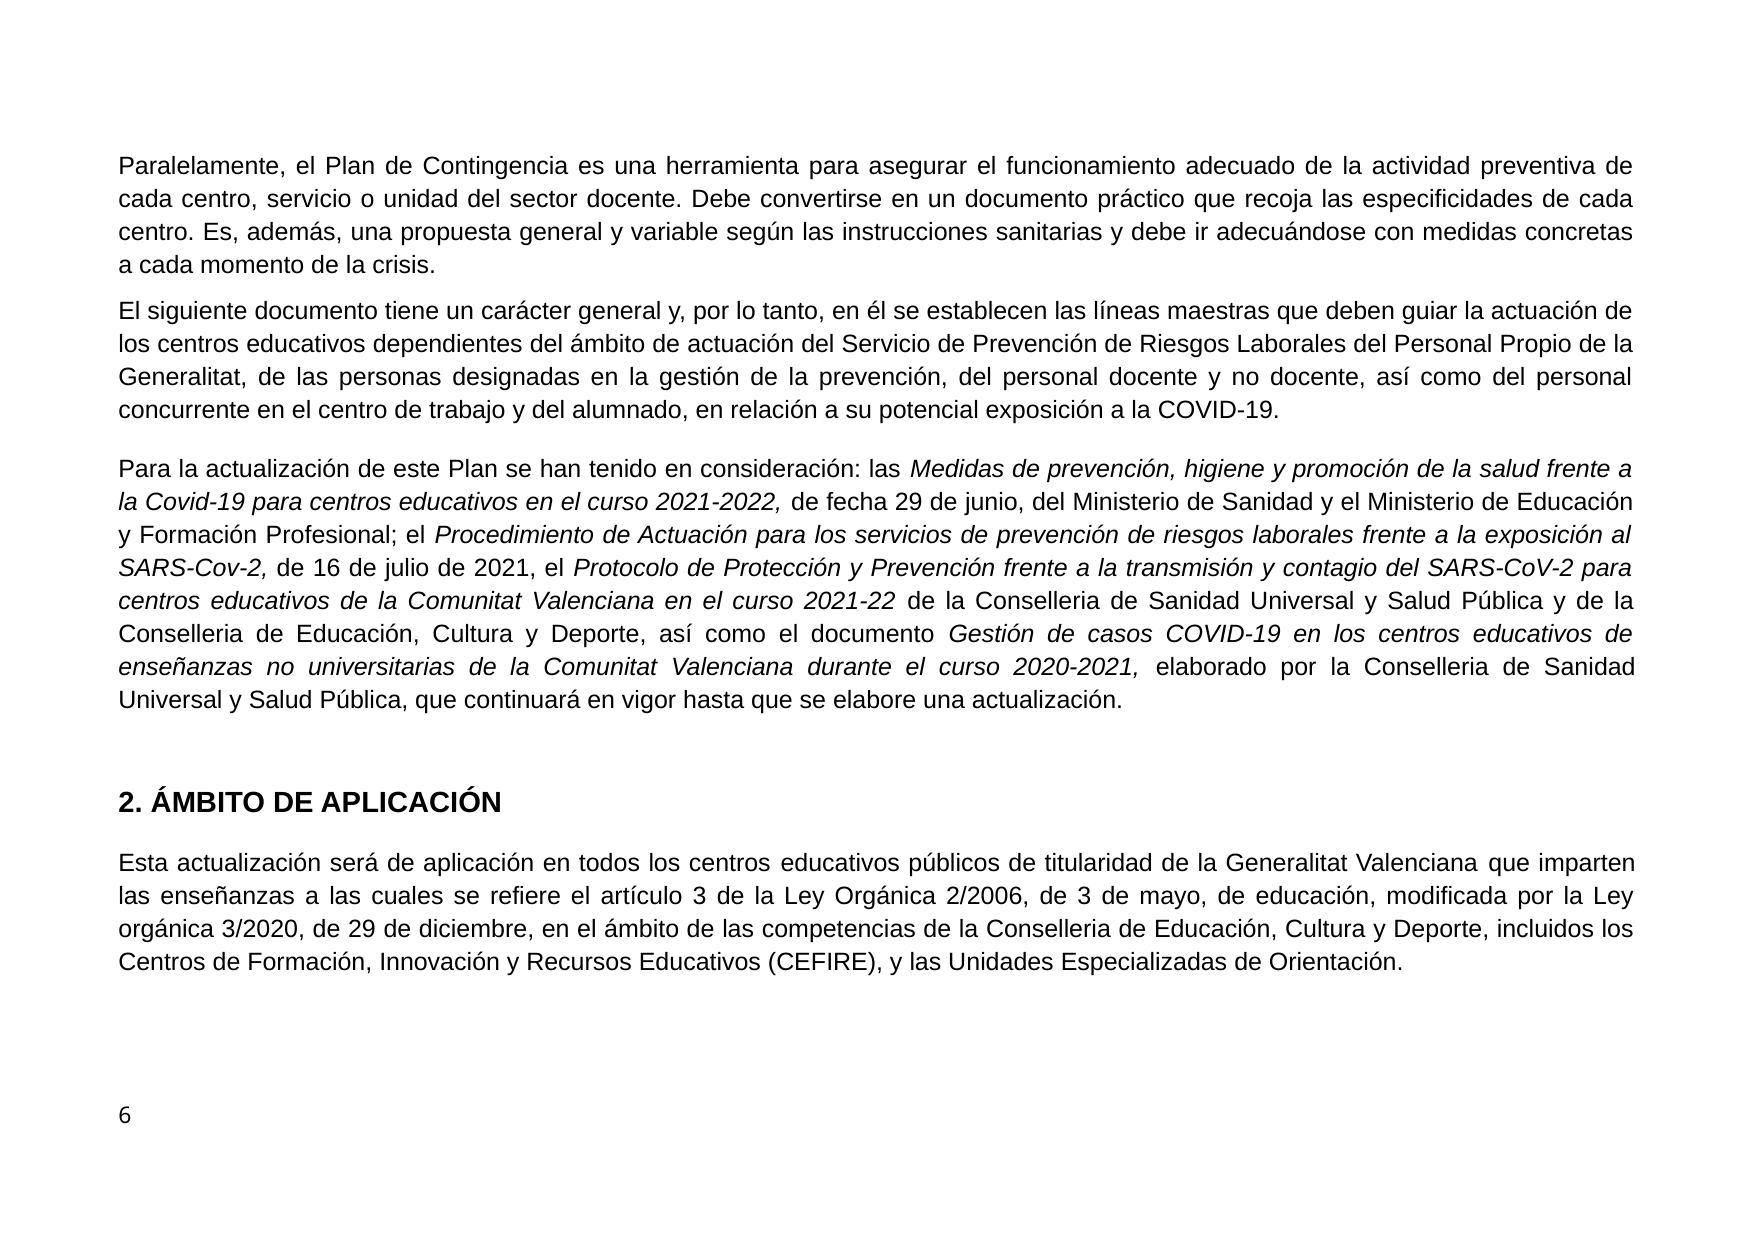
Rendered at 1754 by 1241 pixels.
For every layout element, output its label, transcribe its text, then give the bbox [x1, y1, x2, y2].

subtitle 2. ÁMBITO DE APLICACIÓN [118, 785, 1636, 819]
text Para la actualización de este Plan se han tenido en consideración: las Medidas de prevención, higiene y promoción de la salud frente a la Covid-19 para centros educativos en el curso 2021-2022, de fecha 29 de junio, del Ministerio de Sanidad y el Ministerio de Educación y Formación Profesional; el Procedimiento de Actuación para los servicios de prevención de riesgos laborales frente a la exposición al SARS-Cov-2, de 16 de julio de 2021, el Protocolo de Protección y Prevención frente a la transmisión y contagio del SARS-CoV-2 para centros educativos de la Comunitat Valenciana en el curso 2021-22 de la Conselleria de Sanidad Universal y Salud Pública y de la Conselleria de Educación, Cultura y Deporte, así como el documento Gestión de casos COVID-19 en los centros educativos de enseñanzas no universitarias de la Comunitat Valenciana durante el curso 2020-2021, elaborado por la Conselleria de Sanidad Universal y Salud Pública, que continuará en vigor hasta que se elabore una actualización. [118, 454, 1636, 714]
text Esta actualización será de aplicación en todos los centros educativos públicos de titularidad de la Generalitat Valenciana que imparten las enseñanzas a las cuales se refiere el artículo 3 de la Ley Orgánica 2/2006, de 3 de mayo, de educación, modificada por la Ley orgánica 3/2020, de 29 de diciembre, en el ámbito de las competencias de la Conselleria de Educación, Cultura y Deporte, incluidos los Centros de Formación, Innovación y Recursos Educativos (CEFIRE), y las Unidades Especializadas de Orientación. [118, 848, 1636, 976]
list Paralelamente, el Plan de Contingencia es una herramienta para asegurar el funcionamiento adecuado de la actividad preventiva de cada centro, servicio o unidad del sector docente. Debe convertirse en un documento práctico que recoja las especificidades de cada centro. Es, además, una propuesta general y variable según las instrucciones sanitarias y debe ir adecuándose con medidas concretas a cada momento de la crisis. [118, 151, 1636, 279]
text El siguiente documento tiene un carácter general y, por lo tanto, en él se establecen las líneas maestras que deben guiar la actuación de los centros educativos dependientes del ámbito de actuación del Servicio de Prevención de Riesgos Laborales del Personal Propio de la Generalitat, de las personas designadas en la gestión de la prevención, del personal docente y no docente, así como del personal concurrente en el centro de trabajo y del alumnado, en relación a su potencial exposición a la COVID-19. [118, 296, 1636, 423]
